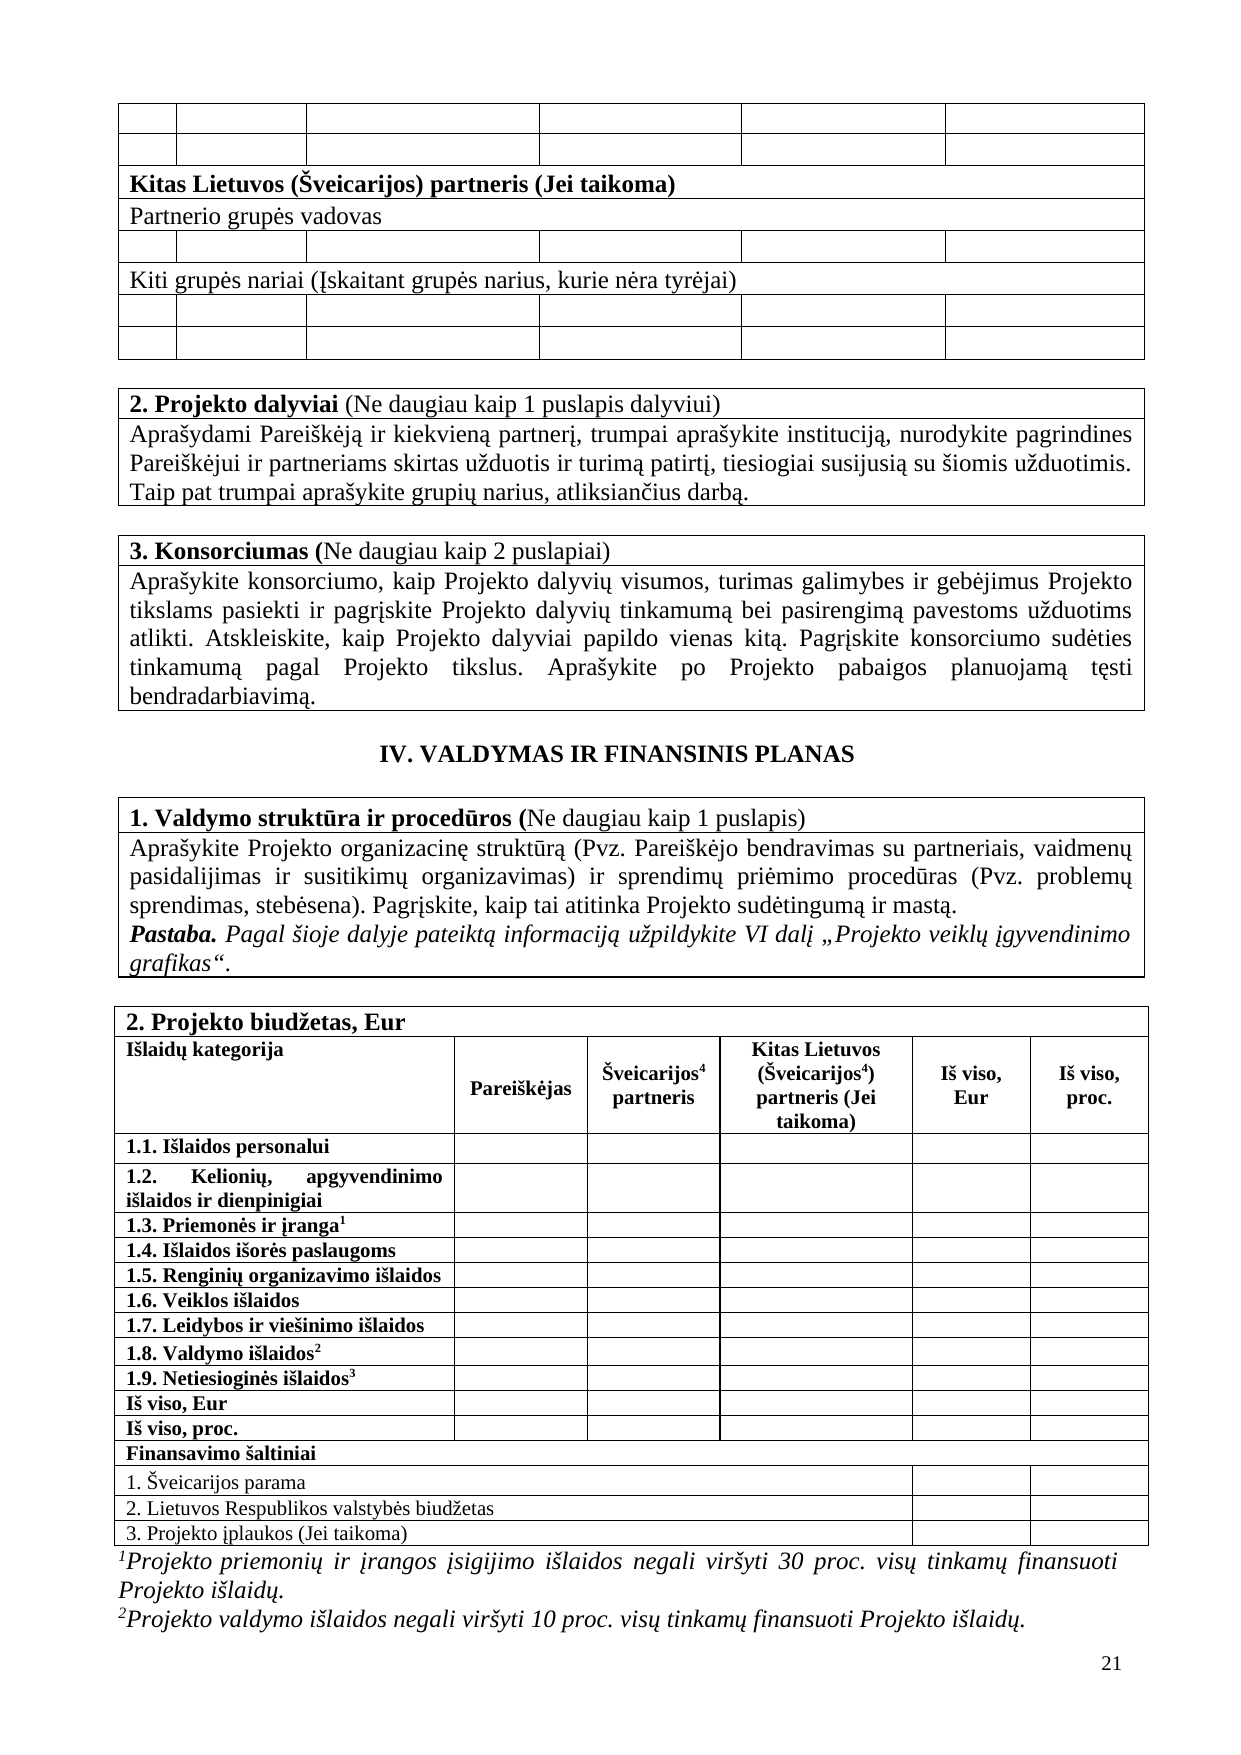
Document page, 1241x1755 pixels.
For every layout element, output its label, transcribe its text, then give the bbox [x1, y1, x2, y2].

table_cell [913, 1164, 1030, 1212]
table_cell [307, 327, 539, 358]
text 1Projekto priemonių ir įrangos įsigijimo išlaidos negali viršyti 30 proc. visų tinkamų finansuoti Projekto išlaidų. [118, 1546, 1122, 1604]
table_cell Kiti grupės nariai (Įskaitant grupės narius, kurie nėra tyrėjai) [119, 263, 1144, 294]
table_cell [721, 1288, 912, 1312]
table_cell [455, 1366, 587, 1390]
table_cell [1031, 1416, 1148, 1440]
table_cell Iš viso, Eur [913, 1037, 1030, 1133]
table_cell [1031, 1134, 1148, 1162]
table_cell [721, 1338, 912, 1365]
table_cell Iš viso, Eur [115, 1391, 454, 1415]
table_cell Iš viso, proc. [115, 1416, 454, 1440]
table_cell [1031, 1213, 1148, 1237]
table_cell 1.2. Kelionių, apgyvendinimo išlaidos ir dienpinigiai [115, 1164, 454, 1212]
table_cell [946, 327, 1144, 358]
table_cell [721, 1391, 912, 1415]
table_cell [1031, 1391, 1148, 1415]
table_cell [913, 1288, 1030, 1312]
table_cell Iš viso, proc. [1031, 1037, 1148, 1133]
table_cell [455, 1288, 587, 1312]
table_cell 1.3. Priemonės ir įranga1 [115, 1213, 454, 1237]
table_cell [721, 1416, 912, 1440]
table_cell [307, 104, 539, 133]
table_cell [455, 1164, 587, 1212]
table_cell [946, 134, 1144, 165]
table_cell [721, 1313, 912, 1337]
table_cell 1.4. Išlaidos išorės paslaugoms [115, 1238, 454, 1262]
table_cell [540, 134, 741, 165]
table_cell [588, 1164, 719, 1212]
table_cell [307, 134, 539, 165]
table_cell 1.5. Renginių organizavimo išlaidos [115, 1263, 454, 1287]
table_cell [119, 327, 176, 358]
table_cell [588, 1416, 719, 1440]
table_cell [946, 295, 1144, 326]
table_cell [540, 231, 741, 262]
table_cell [721, 1238, 912, 1262]
table_cell [455, 1263, 587, 1287]
table_cell [119, 231, 176, 262]
table_cell Aprašydami Pareiškėją ir kiekvieną partnerį, trumpai aprašykite instituciją, nurodykite pagrindines Pareiškėjui ir partneriams skirtas užduotis ir turimą patirtį, tiesiogiai susijusią su šiomis užduotimis. Taip pat trumpai aprašykite grupių narius, atliksiančius darbą. [119, 419, 1144, 505]
table_cell [721, 1134, 912, 1162]
table_cell 1.7. Leidybos ir viešinimo išlaidos [115, 1313, 454, 1337]
table_cell [588, 1366, 719, 1390]
table_cell 1.6. Veiklos išlaidos [115, 1288, 454, 1312]
table_cell 2. Lietuvos Respublikos valstybės biudžetas [115, 1496, 912, 1520]
table_cell [540, 104, 741, 133]
table_cell [1031, 1338, 1148, 1365]
table_cell [913, 1366, 1030, 1390]
table_cell [540, 327, 741, 358]
table_cell [455, 1213, 587, 1237]
table_header 2. Projekto biudžetas, Eur [115, 1007, 1148, 1036]
table_cell [588, 1263, 719, 1287]
table_cell [1031, 1164, 1148, 1212]
table_cell [588, 1338, 719, 1365]
table_cell [588, 1391, 719, 1415]
table_cell [119, 295, 176, 326]
table_cell [1031, 1238, 1148, 1262]
table_cell [540, 295, 741, 326]
table_cell [721, 1213, 912, 1237]
table_cell [119, 134, 176, 165]
text IV. VALDYMAS IR FINANSINIS PLANAS [118, 739, 1122, 768]
table_cell Finansavimo šaltiniai [115, 1441, 1148, 1465]
table_cell [913, 1466, 1030, 1495]
table_cell [946, 104, 1144, 133]
table_cell Pareiškėjas [455, 1037, 587, 1133]
table_cell [721, 1263, 912, 1287]
table_cell [588, 1213, 719, 1237]
table_cell Aprašykite konsorciumo, kaip Projekto dalyvių visumos, turimas galimybes ir gebėjimus Projekto tikslams pasiekti ir pagrįskite Projekto dalyvių tinkamumą bei pasirengimą pavestoms užduotims atlikti. Atskleiskite, kaip Projekto dalyviai papildo vienas kitą. Pagrįskite konsorciumo sudėties tinkamumą pagal Projekto tikslus. Aprašykite po Projekto pabaigos planuojamą tęsti bendradarbiavimą. [119, 566, 1144, 710]
table_cell [455, 1313, 587, 1337]
table_cell [913, 1313, 1030, 1337]
table_cell Kitas Lietuvos (Šveicarijos4) partneris (Jei taikoma) [721, 1037, 912, 1133]
table_cell [177, 231, 306, 262]
table_cell [913, 1338, 1030, 1365]
table_cell 1.1. Išlaidos personalui [115, 1134, 454, 1162]
table_cell [913, 1416, 1030, 1440]
table_cell [742, 104, 945, 133]
table_cell Partnerio grupės vadovas [119, 199, 1144, 230]
table_cell [1031, 1288, 1148, 1312]
table_cell Kitas Lietuvos (Šveicarijos) partneris (Jei taikoma) [119, 166, 1144, 197]
table_cell 1.8. Valdymo išlaidos2 [115, 1338, 454, 1365]
table_cell [946, 231, 1144, 262]
table_cell Išlaidų kategorija [115, 1037, 454, 1133]
table_cell [455, 1416, 587, 1440]
table_cell [177, 327, 306, 358]
table_cell [455, 1134, 587, 1162]
table_cell [913, 1213, 1030, 1237]
table_cell [742, 231, 945, 262]
table_cell [913, 1496, 1030, 1520]
table_cell [177, 134, 306, 165]
table_cell [177, 295, 306, 326]
text 2Projekto valdymo išlaidos negali viršyti 10 proc. visų tinkamų finansuoti Projekto išlaidų. [118, 1604, 1122, 1632]
table_cell [1031, 1366, 1148, 1390]
table_cell Aprašykite Projekto organizacinę struktūrą (Pvz. Pareiškėjo bendravimas su partneriais, vaidmenų pasidalijimas ir susitikimų organizavimas) ir sprendimų priėmimo procedūras (Pvz. problemų sprendimas, stebėsena). Pagrįskite, kaip tai atitinka Projekto sudėtingumą ir mastą. Pastaba. Pagal šioje dalyje pateiktą informaciją užpildykite VI dalį „Projekto veiklų įgyvendinimo grafikas“. [119, 833, 1144, 976]
table_cell 1. Šveicarijos parama [115, 1466, 912, 1495]
table_cell [455, 1391, 587, 1415]
table_cell [913, 1521, 1030, 1545]
table_cell [307, 295, 539, 326]
table_cell [588, 1288, 719, 1312]
table_cell [1031, 1263, 1148, 1287]
table_header 1. Valdymo struktūra ir procedūros (Ne daugiau kaip 1 puslapis) [119, 798, 1144, 832]
table_cell [1031, 1496, 1148, 1520]
table_cell [913, 1238, 1030, 1262]
table_cell Šveicarijos4 partneris [588, 1037, 719, 1133]
table_cell [588, 1313, 719, 1337]
table_cell [119, 104, 176, 133]
table_cell [913, 1134, 1030, 1162]
table_cell [742, 327, 945, 358]
table_cell [742, 134, 945, 165]
table_cell [742, 295, 945, 326]
table_cell [307, 231, 539, 262]
table_cell [721, 1366, 912, 1390]
table_header 2. Projekto dalyviai (Ne daugiau kaip 1 puslapis dalyviui) [119, 389, 1144, 418]
table_cell [1031, 1521, 1148, 1545]
table_cell [721, 1164, 912, 1212]
table_cell [588, 1238, 719, 1262]
table_cell [455, 1238, 587, 1262]
table_cell [913, 1391, 1030, 1415]
table_cell [1031, 1313, 1148, 1337]
table_cell [913, 1263, 1030, 1287]
table_cell [455, 1338, 587, 1365]
table_header 3. Konsorciumas (Ne daugiau kaip 2 puslapiai) [119, 536, 1144, 565]
table_cell 3. Projekto įplaukos (Jei taikoma) [115, 1521, 912, 1545]
table_cell [588, 1134, 719, 1162]
table_cell 1.9. Netiesioginės išlaidos3 [115, 1366, 454, 1390]
table_cell [1031, 1466, 1148, 1495]
table_cell [177, 104, 306, 133]
